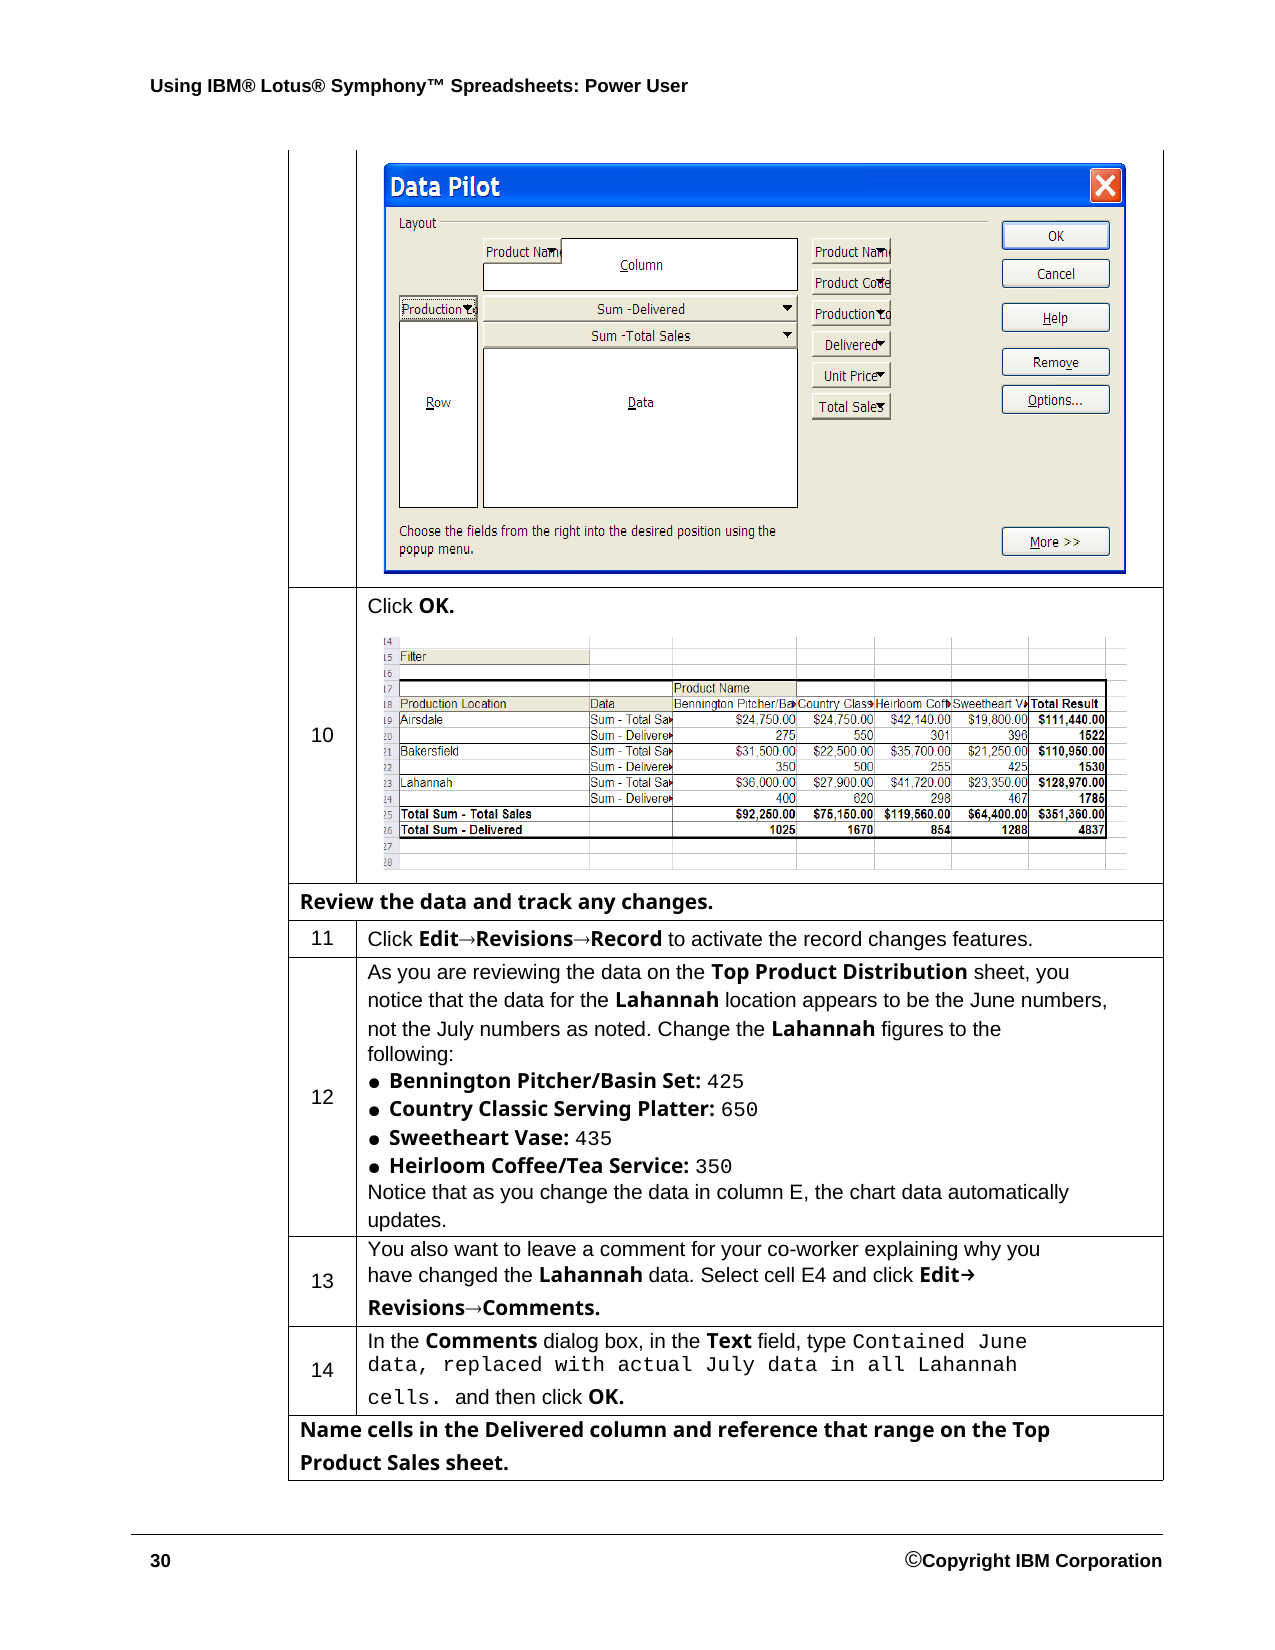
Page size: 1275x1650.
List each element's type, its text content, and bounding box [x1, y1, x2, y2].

table_cell Review the data and track any changes. [289, 884, 1163, 920]
picture [383, 637, 1127, 870]
table_cell In the Comments dialog box, in the Text field, type Contained June data, replaced with actual July data in all Lahannah cells. and then click OK. [357, 1327, 1163, 1415]
table_cell As you are reviewing the data on the Top Product Distribution sheet, you notice that the data for the Lahannah location appears to be the June numbers, not the July numbers as noted. Change the Lahannah figures to the following: ●Bennington Pitcher/Basin Set: 425 ●Country Classic Serving Platter: 650 ●Sweetheart Vase: 435 ●Heirloom Coffee/Tea Service: 350 Notice that as you change the data in column E, the chart data automatically updates. [357, 958, 1163, 1236]
table_cell You also want to leave a comment for your co-worker explaining why you have changed the Lahannah data. Select cell E4 and click Edit→ RevisionsComments. [357, 1237, 1163, 1326]
table_cell 14 [289, 1327, 356, 1415]
table_cell Name cells in the Delivered column and reference that range on the Top Product Sales sheet. [289, 1416, 1163, 1480]
table_cell Click OK. [357, 588, 1163, 883]
picture [383, 163, 1126, 574]
table_cell [289, 150, 356, 587]
table_cell 10 [289, 588, 356, 883]
table_cell Click EditRevisionsRecord to activate the record changes features. [357, 921, 1163, 957]
table_cell 11 [289, 921, 356, 957]
table_cell 12 [289, 958, 356, 1236]
table_cell 13 [289, 1237, 356, 1326]
table_cell [357, 150, 1163, 587]
